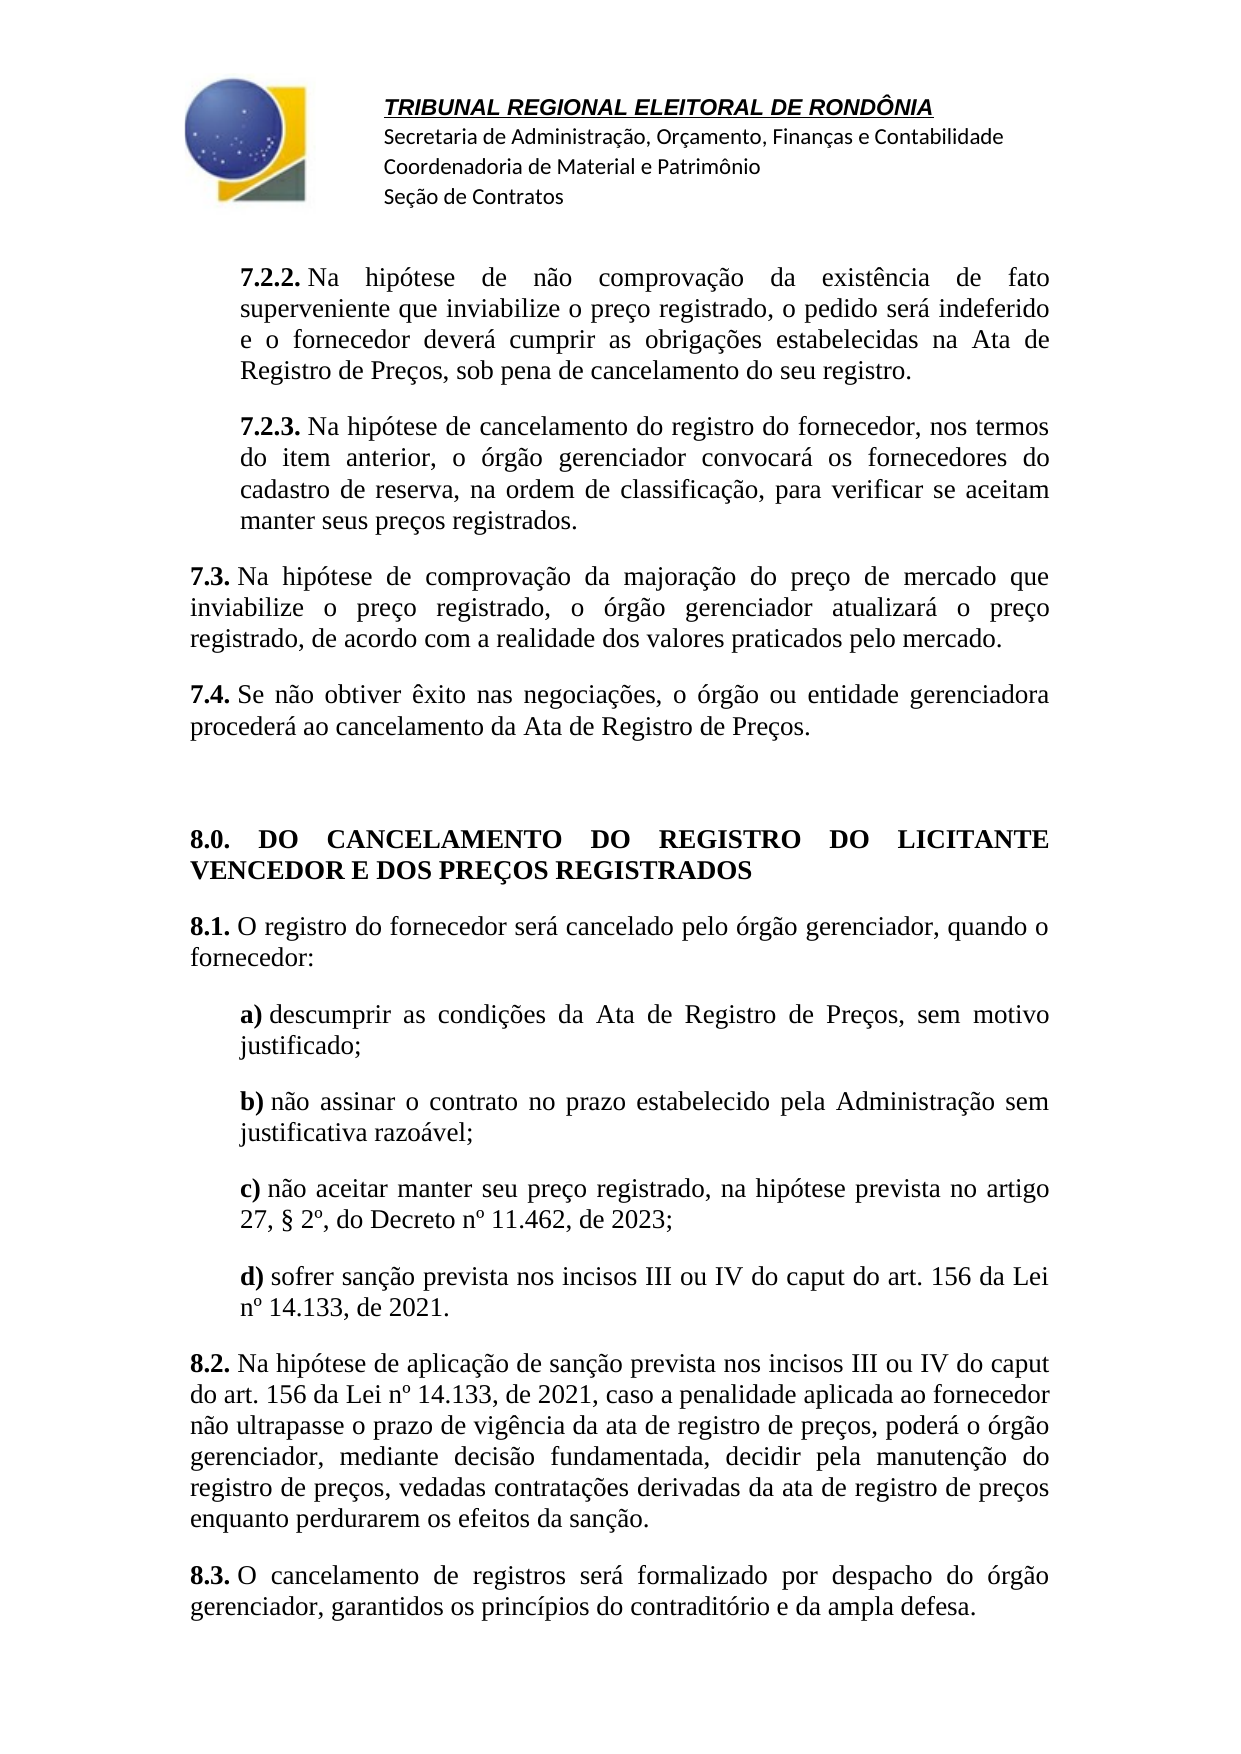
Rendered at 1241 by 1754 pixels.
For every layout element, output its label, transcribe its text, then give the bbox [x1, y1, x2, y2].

text a) descumprir as condições da Ata de Registro de Preços, sem motivo justificado; [240, 998, 1051, 1060]
text 8.1. O registro do fornecedor será cancelado pelo órgão gerenciador, quando o fornecedor: [190, 910, 1051, 973]
text 7.4. Se não obtiver êxito nas negociações, o órgão ou entidade gerenciadora procederá ao cancelamento da Ata de Registro de Preços. [190, 678, 1051, 741]
text 8.2. Na hipótese de aplicação de sanção prevista nos incisos III ou IV do caput do art. 156 da Lei nº 14.133, de 2021, caso a penalidade aplicada ao fornecedor não ultrapasse o prazo de vigência da ata de registro de preços, poderá o órgão gerenciador, mediante decisão fundamentada, decidir pela manutenção do registro de preços, vedadas contratações derivadas da ata de registro de preços enquanto perdurarem os efeitos da sanção. [190, 1347, 1051, 1534]
text c) não aceitar manter seu preço registrado, na hipótese prevista no artigo 27, § 2º, do Decreto nº 11.462, de 2023; [240, 1172, 1051, 1234]
text b) não assinar o contrato no prazo estabelecido pela Administração sem justificativa razoável; [240, 1085, 1051, 1147]
text 8.3. O cancelamento de registros será formalizado por despacho do órgão gerenciador, garantidos os princípios do contraditório e da ampla defesa. [190, 1559, 1051, 1621]
text 7.2.2. Na hipótese de não comprovação da existência de fato superveniente que inviabilize o preço registrado, o pedido será indeferido e o fornecedor deverá cumprir as obrigações estabelecidas na Ata de Registro de Preços, sob pena de cancelamento do seu registro. [240, 261, 1051, 385]
text 7.3. Na hipótese de comprovação da majoração do preço de mercado que inviabilize o preço registrado, o órgão gerenciador atualizará o preço registrado, de acordo com a realidade dos valores praticados pelo mercado. [190, 560, 1051, 653]
text d) sofrer sanção prevista nos incisos III ou IV do caput do art. 156 da Lei nº 14.133, de 2021. [240, 1259, 1051, 1322]
text 8.0. DO CANCELAMENTO DO REGISTRO DO LICITANTE VENCEDOR E DOS PREÇOS REGISTRADOS [190, 823, 1051, 885]
text 7.2.3. Na hipótese de cancelamento do registro do fornecedor, nos termos do item anterior, o órgão gerenciador convocará os fornecedores do cadastro de reserva, na ordem de classificação, para verificar se aceitam manter seus preços registrados. [240, 410, 1051, 535]
